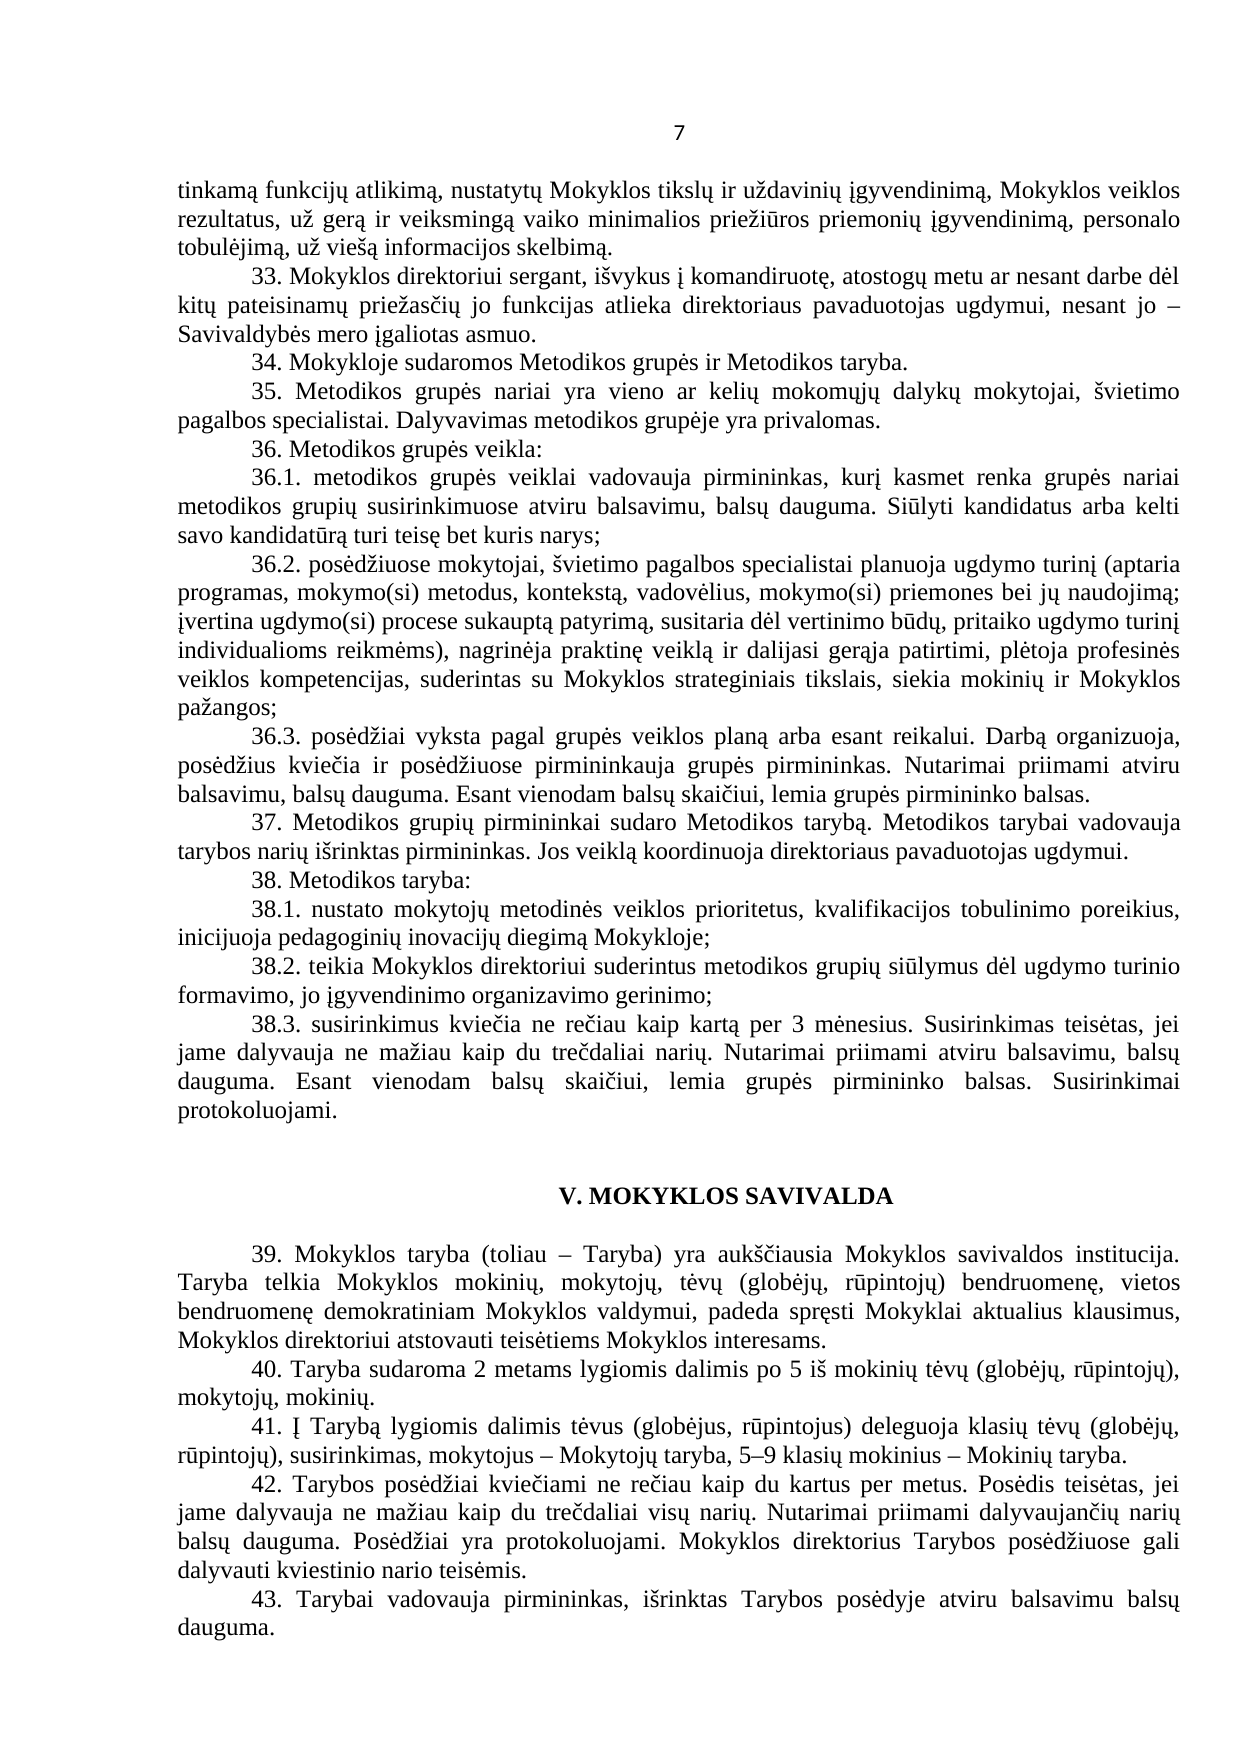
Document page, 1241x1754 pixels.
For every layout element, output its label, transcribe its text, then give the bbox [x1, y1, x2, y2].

text 39. Mokyklos taryba (toliau – Taryba) yra aukščiausia Mokyklos savivaldos institucija. Taryba telkia Mokyklos mokinių, mokytojų, tėvų (globėjų, rūpintojų) bendruomenę, vietos bendruomenę demokratiniam Mokyklos valdymui, padeda spręsti Mokyklai aktualius klausimus, Mokyklos direktoriui atstovauti teisėtiems Mokyklos interesams. [177, 1239, 1181, 1354]
text 35. Metodikos grupės nariai yra vieno ar kelių mokomųjų dalykų mokytojai, švietimo pagalbos specialistai. Dalyvavimas metodikos grupėje yra privalomas. [177, 376, 1181, 434]
text 38.2. teikia Mokyklos direktoriui suderintus metodikos grupių siūlymus dėl ugdymo turinio formavimo, jo įgyvendinimo organizavimo gerinimo; [177, 951, 1181, 1009]
text 43. Tarybai vadovauja pirmininkas, išrinktas Tarybos posėdyje atviru balsavimu balsų dauguma. [177, 1584, 1181, 1641]
text 36. Metodikos grupės veikla: [177, 434, 1181, 462]
text 40. Taryba sudaroma 2 metams lygiomis dalimis po 5 iš mokinių tėvų (globėjų, rūpintojų), mokytojų, mokinių. [177, 1354, 1181, 1411]
text 42. Tarybos posėdžiai kviečiami ne rečiau kaip du kartus per metus. Posėdis teisėtas, jei jame dalyvauja ne mažiau kaip du trečdaliai visų narių. Nutarimai priimami dalyvaujančių narių balsų dauguma. Posėdžiai yra protokoluojami. Mokyklos direktorius Tarybos posėdžiuose gali dalyvauti kviestinio nario teisėmis. [177, 1469, 1181, 1584]
text V. MOKYKLOS SAVIVALDA [177, 1181, 1181, 1210]
text 37. Metodikos grupių pirmininkai sudaro Metodikos tarybą. Metodikos tarybai vadovauja tarybos narių išrinktas pirmininkas. Jos veiklą koordinuoja direktoriaus pavaduotojas ugdymui. [177, 807, 1181, 865]
text 38.3. susirinkimus kviečia ne rečiau kaip kartą per 3 mėnesius. Susirinkimas teisėtas, jei jame dalyvauja ne mažiau kaip du trečdaliai narių. Nutarimai priimami atviru balsavimu, balsų dauguma. Esant vienodam balsų skaičiui, lemia grupės pirmininko balsas. Susirinkimai protokoluojami. [177, 1009, 1181, 1124]
text 33. Mokyklos direktoriui sergant, išvykus į komandiruotę, atostogų metu ar nesant darbe dėl kitų pateisinamų priežasčių jo funkcijas atlieka direktoriaus pavaduotojas ugdymui, nesant jo – Savivaldybės mero įgaliotas asmuo. [177, 261, 1181, 347]
text 38. Metodikos taryba: [177, 865, 1181, 894]
text tinkamą funkcijų atlikimą, nustatytų Mokyklos tikslų ir uždavinių įgyvendinimą, Mokyklos veiklos rezultatus, už gerą ir veiksmingą vaiko minimalios priežiūros priemonių įgyvendinimą, personalo tobulėjimą, už viešą informacijos skelbimą. [177, 175, 1181, 261]
text 36.3. posėdžiai vyksta pagal grupės veiklos planą arba esant reikalui. Darbą organizuoja, posėdžius kviečia ir posėdžiuose pirmininkauja grupės pirmininkas. Nutarimai priimami atviru balsavimu, balsų dauguma. Esant vienodam balsų skaičiui, lemia grupės pirmininko balsas. [177, 721, 1181, 807]
text 34. Mokykloje sudaromos Metodikos grupės ir Metodikos taryba. [177, 347, 1181, 376]
text 36.2. posėdžiuose mokytojai, švietimo pagalbos specialistai planuoja ugdymo turinį (aptaria programas, mokymo(si) metodus, kontekstą, vadovėlius, mokymo(si) priemones bei jų naudojimą; įvertina ugdymo(si) procese sukauptą patyrimą, susitaria dėl vertinimo būdų, pritaiko ugdymo turinį individualioms reikmėms), nagrinėja praktinę veiklą ir dalijasi gerąja patirtimi, plėtoja profesinės veiklos kompetencijas, suderintas su Mokyklos strateginiais tikslais, siekia mokinių ir Mokyklos pažangos; [177, 549, 1181, 721]
text 41. Į Tarybą lygiomis dalimis tėvus (globėjus, rūpintojus) deleguoja klasių tėvų (globėjų, rūpintojų), susirinkimas, mokytojus – Mokytojų taryba, 5–9 klasių mokinius – Mokinių taryba. [177, 1411, 1181, 1469]
text 36.1. metodikos grupės veiklai vadovauja pirmininkas, kurį kasmet renka grupės nariai metodikos grupių susirinkimuose atviru balsavimu, balsų dauguma. Siūlyti kandidatus arba kelti savo kandidatūrą turi teisę bet kuris narys; [177, 462, 1181, 549]
text 38.1. nustato mokytojų metodinės veiklos prioritetus, kvalifikacijos tobulinimo poreikius, inicijuoja pedagoginių inovacijų diegimą Mokykloje; [177, 894, 1181, 951]
